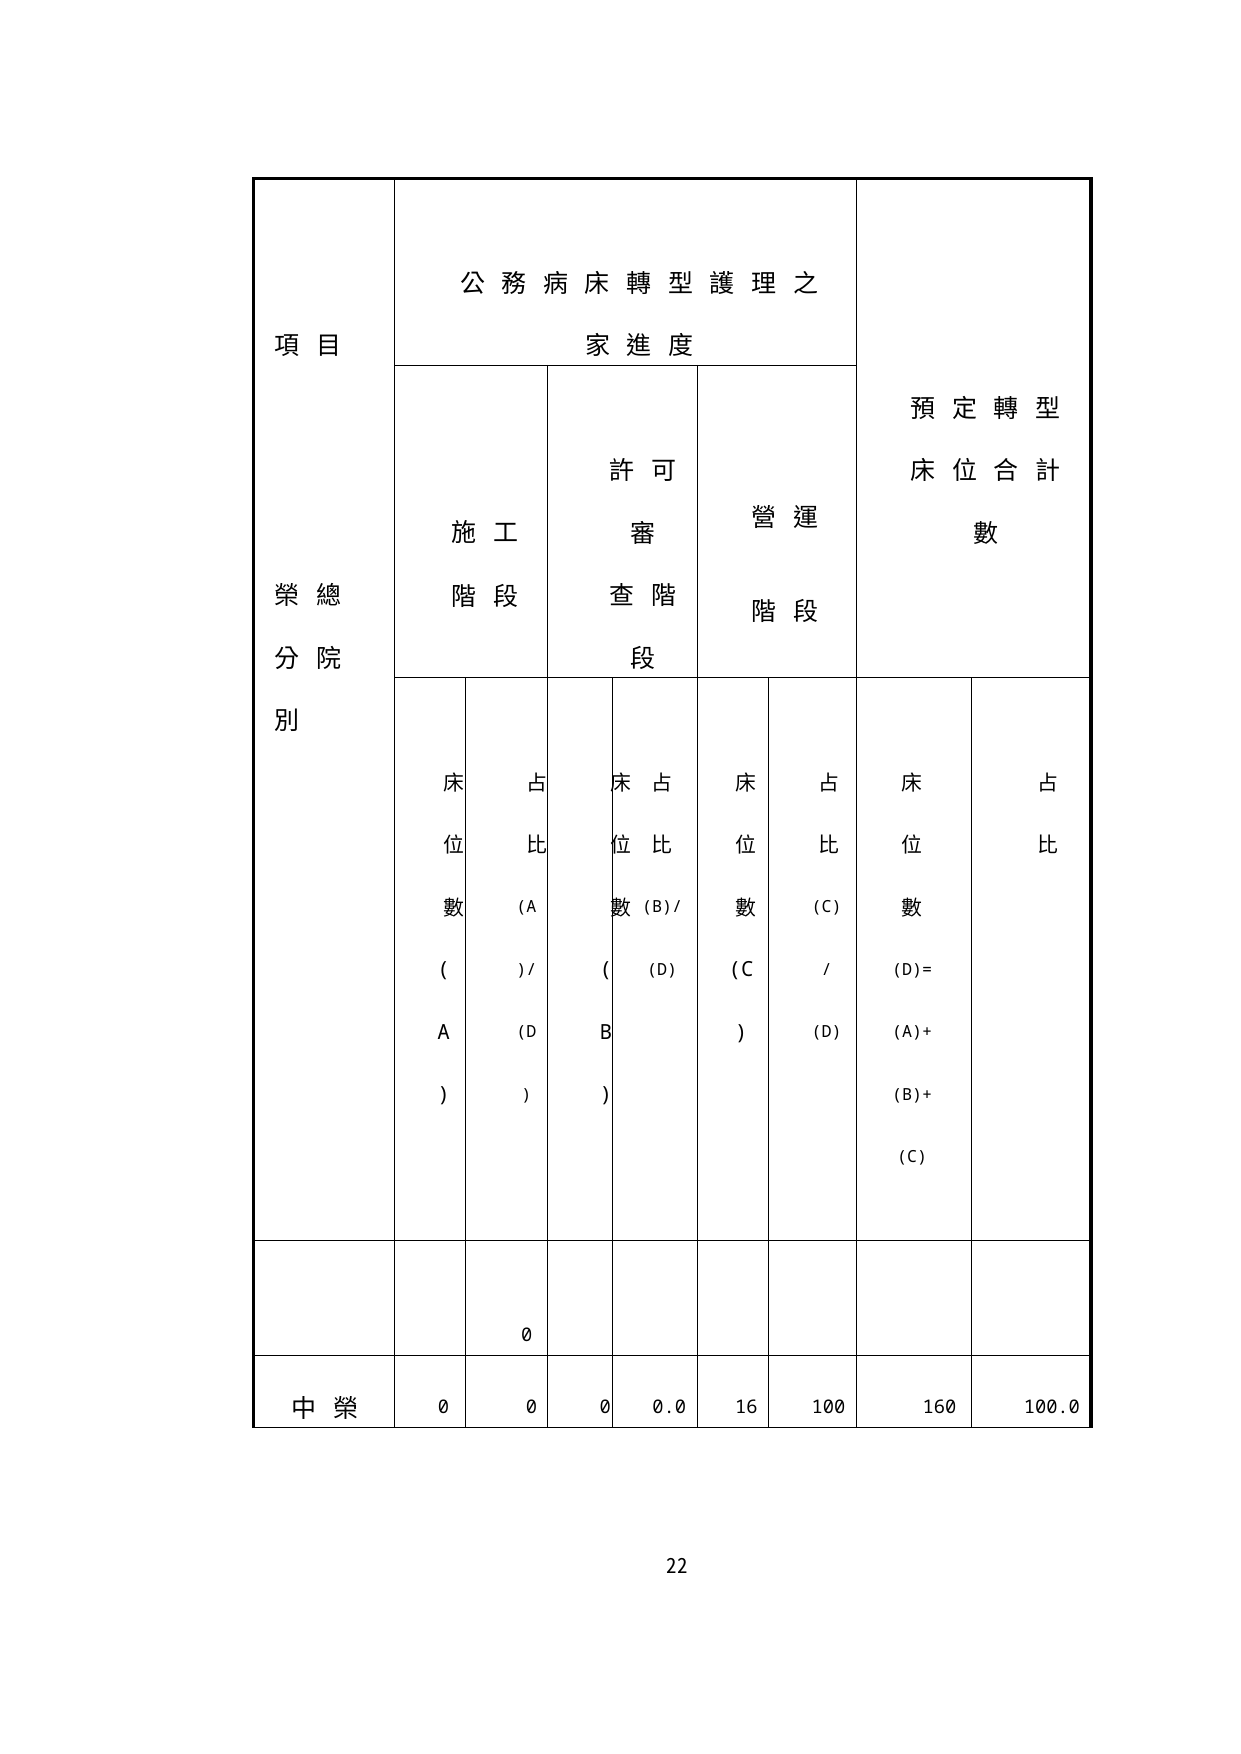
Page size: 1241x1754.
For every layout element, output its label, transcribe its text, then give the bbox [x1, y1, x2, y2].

table_cell 100.0 [972, 1356, 1089, 1427]
table_cell 0.0 [613, 1356, 697, 1427]
table_cell 0 [395, 1356, 465, 1427]
table_cell 占比 (C)/(D) [769, 678, 856, 1240]
table_header 項目 榮總 分院別 [255, 180, 394, 1240]
table_cell 100 [769, 1356, 856, 1427]
table_cell 床位數 (D)= (A)+(B)+(C) [857, 678, 971, 1240]
table_cell 0 [466, 1356, 547, 1427]
table_cell 床位數 (C) [698, 678, 768, 1240]
table_cell [255, 1241, 394, 1355]
table_cell [395, 1241, 465, 1355]
table_cell 施工 階段 [395, 366, 547, 677]
table_cell 營運 階段 [698, 366, 856, 677]
table_cell [857, 1241, 971, 1355]
table_cell 床位數 (A) [395, 678, 465, 1240]
table_cell 中榮 [255, 1356, 394, 1427]
table_header 預定轉型 床位合計數 [857, 180, 1089, 677]
table_cell [698, 1241, 768, 1355]
table_cell [548, 1241, 612, 1355]
table_cell 0 [466, 1241, 547, 1355]
table_cell 0 [548, 1356, 612, 1427]
table_cell [972, 1241, 1089, 1355]
table_cell 160 [857, 1356, 971, 1427]
table_cell 床位數 (B) [548, 678, 612, 1240]
table_cell [613, 1241, 697, 1355]
table_cell 16 [698, 1356, 768, 1427]
table_cell 許可審 查階段 [548, 366, 697, 677]
table_header 公務病床轉型護理之家進度 [395, 180, 856, 365]
table_cell 占比 (A)/(D) [466, 678, 547, 1240]
table_cell 占比 (B)/(D) [613, 678, 697, 1240]
table_cell 占比 [972, 678, 1089, 1240]
table_cell [769, 1241, 856, 1355]
